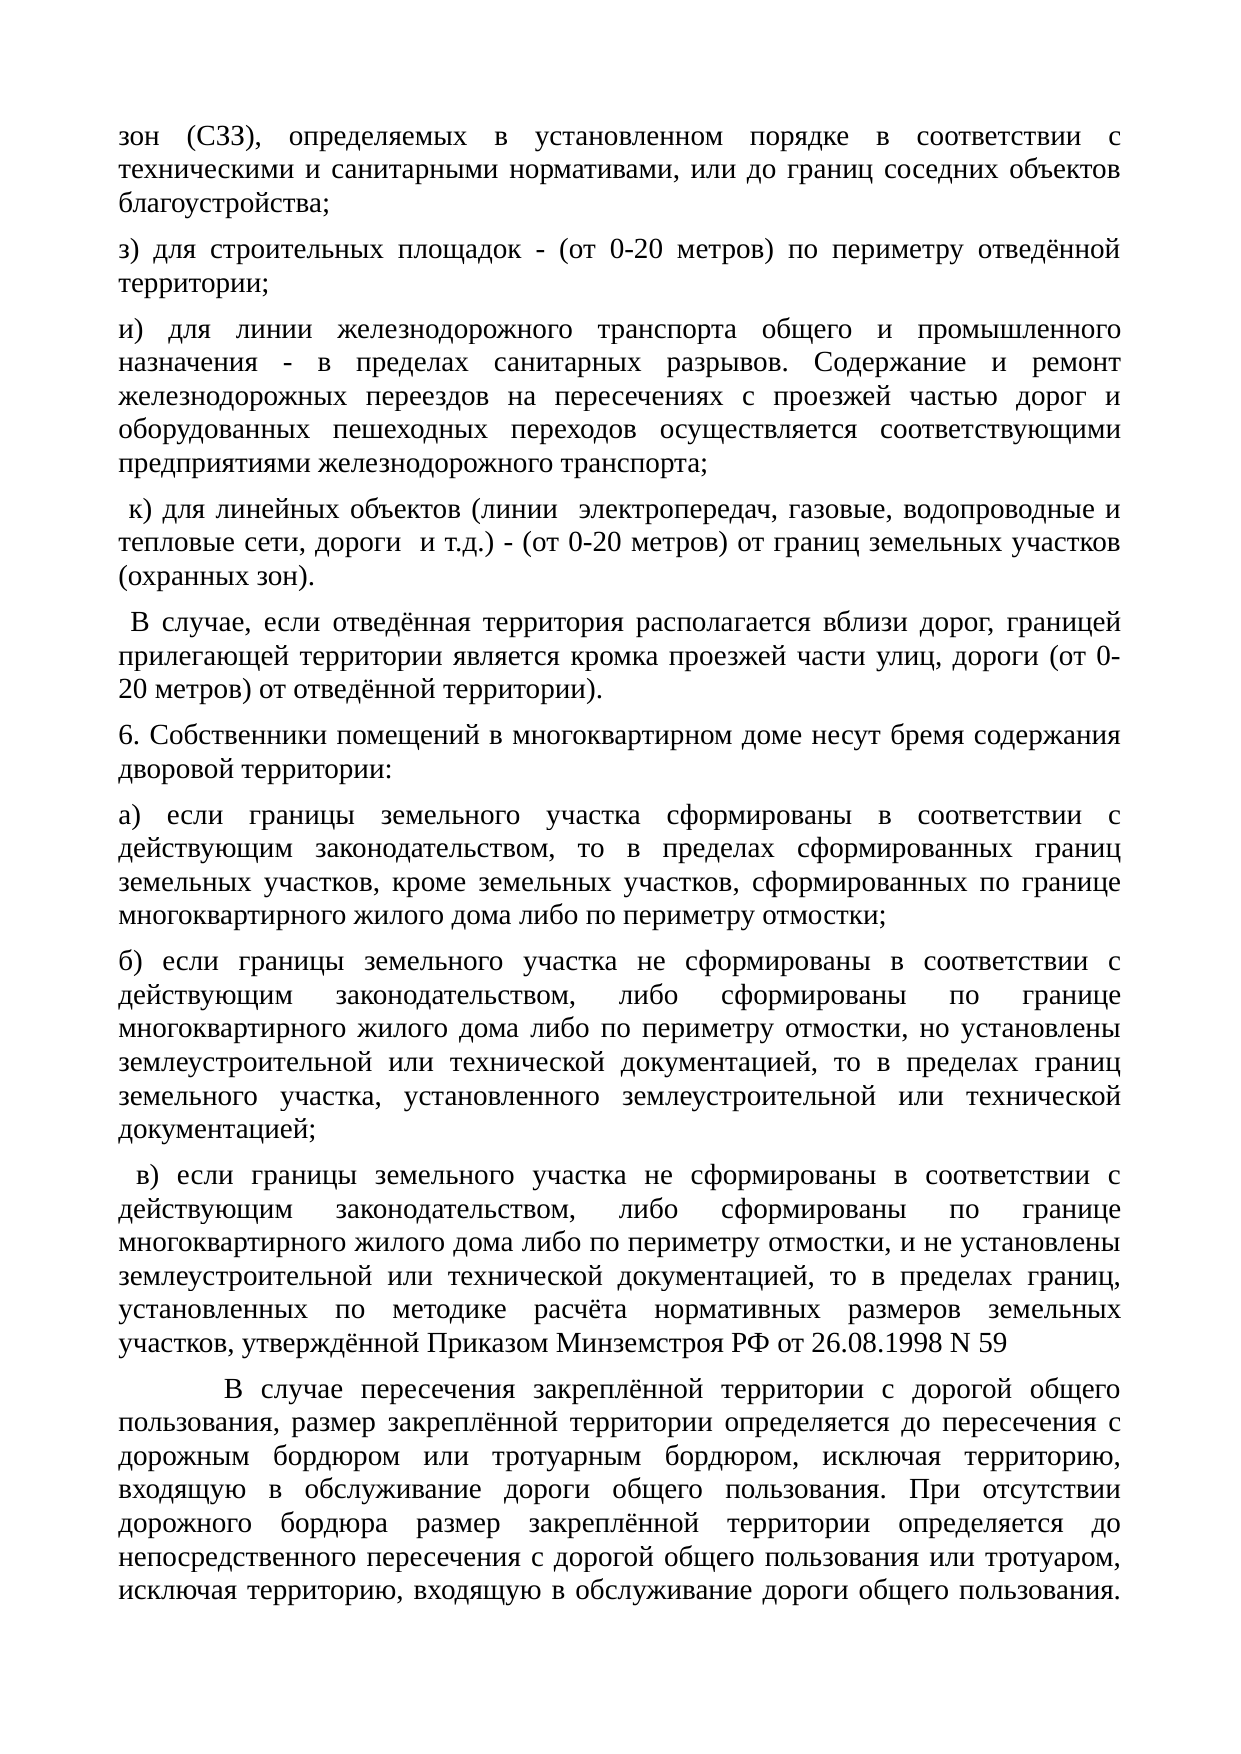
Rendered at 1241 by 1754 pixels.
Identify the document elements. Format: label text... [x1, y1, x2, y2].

text а) если границы земельного участка сформированы в соответствии с действующим законодательством, то в пределах сформированных границ земельных участков, кроме земельных участков, сформированных по границе многоквартирного жилого дома либо по периметру отмостки; [118, 797, 1122, 931]
text В случае пересечения закреплённой территории с дорогой общего пользования, размер закреплённой территории определяется до пересечения с дорожным бордюром или тротуарным бордюром, исключая территорию, входящую в обслуживание дороги общего пользования. При отсутствии дорожного бордюра размер закреплённой территории определяется до непосредственного пересечения с дорогой общего пользования или тротуаром, исключая территорию, входящую в обслуживание дороги общего пользования. [118, 1371, 1122, 1606]
text к) для линейных объектов (линии электропередач, газовые, водопроводные и тепловые сети, дороги и т.д.) - (от 0-20 метров) от границ земельных участков (охранных зон). [118, 491, 1122, 592]
text зон (СЗЗ), определяемых в установленном порядке в соответствии с техническими и санитарными нормативами, или до границ соседних объектов благоустройства; [118, 118, 1122, 219]
text б) если границы земельного участка не сформированы в соответствии с действующим законодательством, либо сформированы по границе многоквартирного жилого дома либо по периметру отмостки, но установлены землеустроительной или технической документацией, то в пределах границ земельного участка, установленного землеустроительной или технической документацией; [118, 943, 1122, 1145]
text и) для линии железнодорожного транспорта общего и промышленного назначения - в пределах санитарных разрывов. Содержание и ремонт железнодорожных переездов на пересечениях с проезжей частью дорог и оборудованных пешеходных переходов осуществляется соответствующими предприятиями железнодорожного транспорта; [118, 311, 1122, 478]
text в) если границы земельного участка не сформированы в соответствии с действующим законодательством, либо сформированы по границе многоквартирного жилого дома либо по периметру отмостки, и не установлены землеустроительной или технической документацией, то в пределах границ, установленных по методике расчёта нормативных размеров земельных участков, утверждённой Приказом Минземстроя РФ от 26.08.1998 N 59 [118, 1157, 1122, 1358]
text В случае, если отведённая территория располагается вблизи дорог, границей прилегающей территории является кромка проезжей части улиц, дороги (от 0-20 метров) от отведённой территории). [118, 604, 1122, 705]
text 6. Собственники помещений в многоквартирном доме несут бремя содержания дворовой территории: [118, 717, 1122, 784]
text з) для строительных площадок - (от 0-20 метров) по периметру отведённой территории; [118, 231, 1122, 298]
